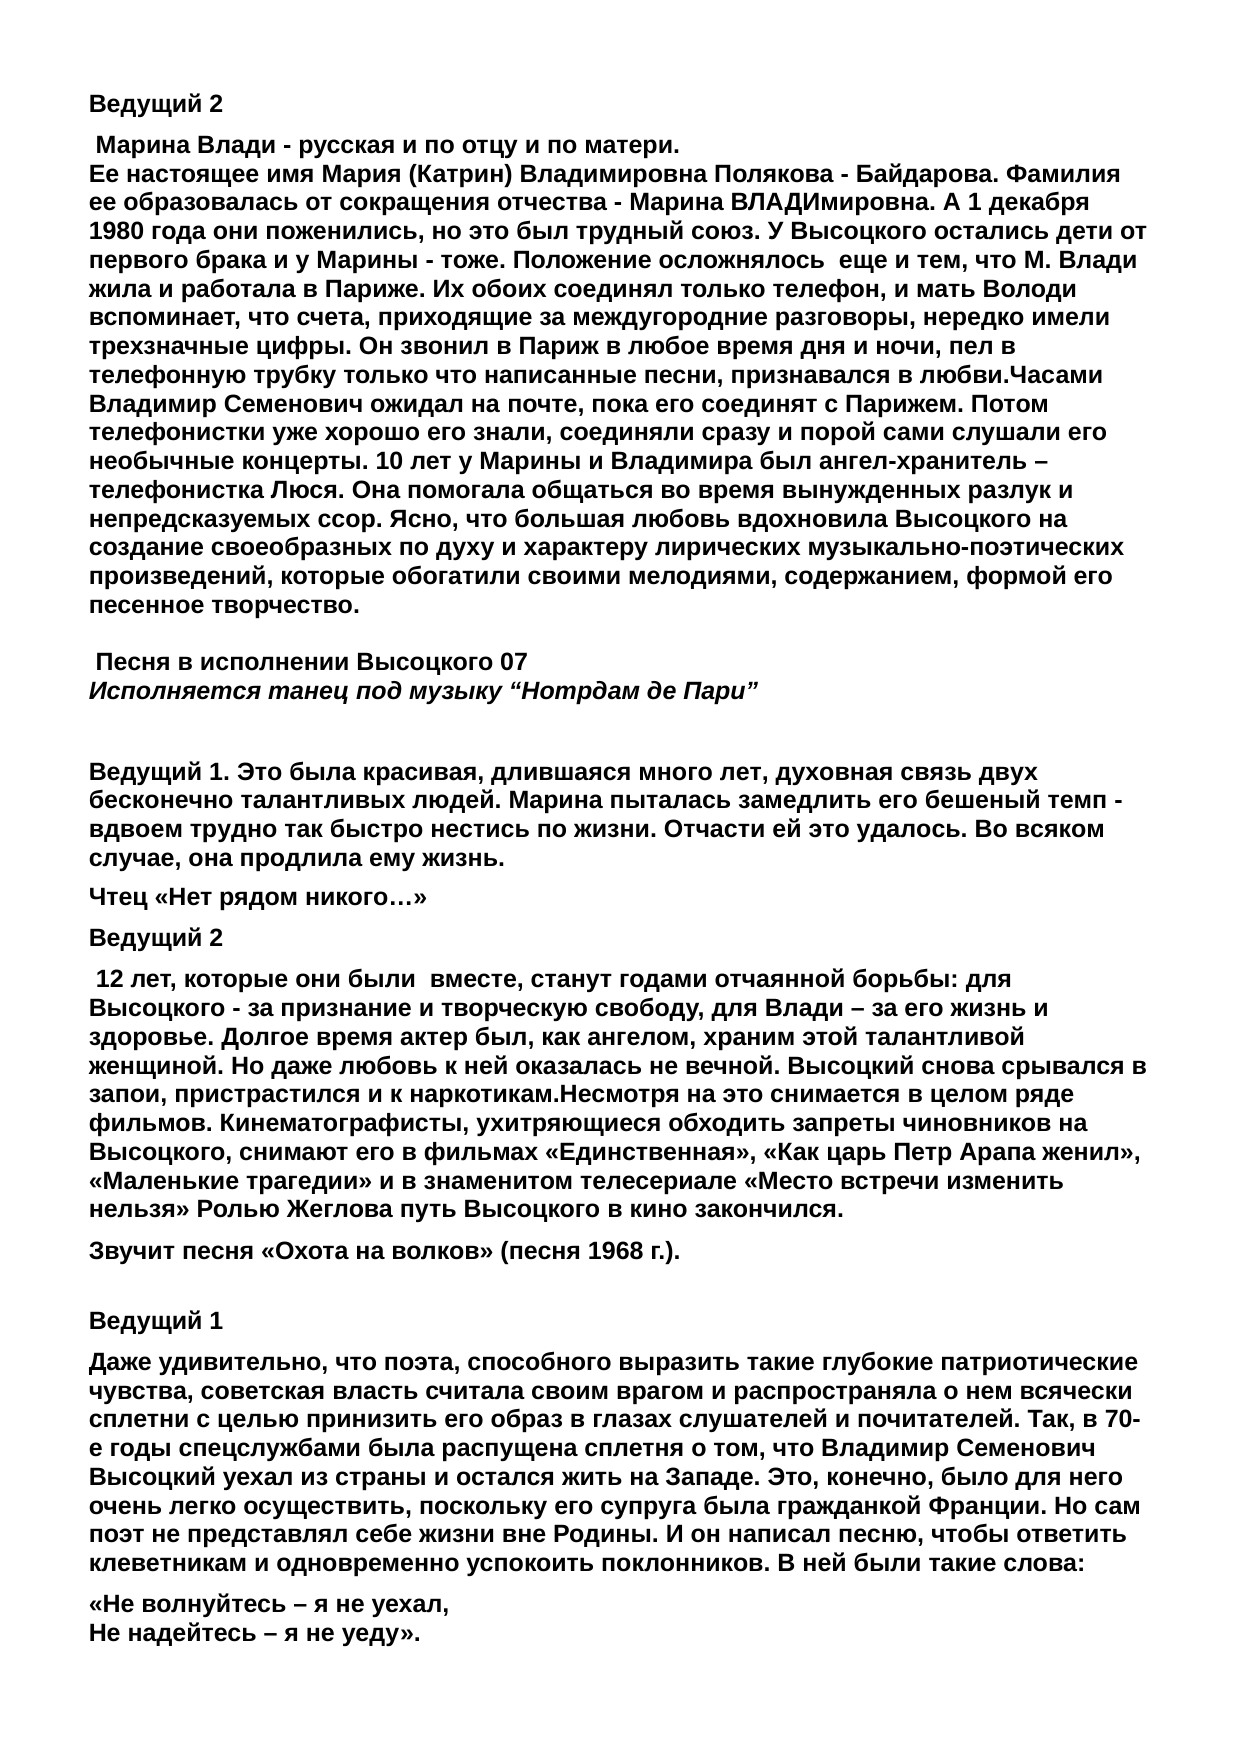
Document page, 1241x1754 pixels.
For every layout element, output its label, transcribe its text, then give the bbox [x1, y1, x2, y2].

text Даже удивительно, что поэта, способного выразить такие глубокие патриотические чувства, советская власть считала своим врагом и распространяла о нем всячески сплетни с целью принизить его образ в глазах слушателей и почитателей. Так, в 70-е годы спецслужбами была распущена сплетня о том, что Владимир Семенович Высоцкий уехал из страны и остался жить на Западе. Это, конечно, было для него очень легко осуществить, поскольку его супруга была гражданкой Франции. Но сам поэт не представлял себе жизни вне Родины. И он написал песню, чтобы ответить клеветникам и одновременно успокоить поклонников. В ней были такие слова: [88, 1347, 1152, 1577]
text Чтец «Нет рядом никого…» [88, 882, 1152, 911]
text 12 лет, которые они были вместе, станут годами отчаянной борьбы: для Высоцкого - за признание и творческую свободу, для Влади – за его жизнь и здоровье. Долгое время актер был, как ангелом, храним этой талантливой женщиной. Но даже любовь к ней оказалась не вечной. Высоцкий снова срывался в запои, пристрастился и к наркотикам.Несмотря на это снимается в целом ряде фильмов. Кинематографисты, ухитряющиеся обходить запреты чиновников на Высоцкого, снимают его в фильмах «Единственная», «Как царь Петр Арапа женил», «Маленькие трагедии» и в знаменитом телесериале «Место встречи изменить нельзя» Ролью Жеглова путь Высоцкого в кино закончился. [88, 964, 1152, 1223]
text Ведущий 2 [88, 923, 1152, 952]
text «Не волнуйтесь – я не уехал, Не надейтесь – я не уеду». [88, 1589, 1152, 1647]
text Ведущий 1. Это была красивая, длившаяся много лет, духовная связь двух бесконечно талантливых людей. Марина пыталась замедлить его бешеный темп - вдвоем трудно так быстро нестись по жизни. Отчасти ей это удалось. Во всяком случае, она продлила ему жизнь. [88, 756, 1152, 871]
text Марина Влади - русская и по отцу и по матери. Ее настоящее имя Мария (Катрин) Владимировна Полякова - Байдарова. Фамилия ее образовалась от сокращения отчества - Марина ВЛАДИмировна. А 1 декабря 1980 года они поженились, но это был трудный союз. У Высоцкого остались дети от первого брака и у Марины - тоже. Положение осложнялось еще и тем, что М. Влади жила и работала в Париже. Их обоих соединял только телефон, и мать Володи вспоминает, что счета, приходящие за междугородние разговоры, нередко имели трехзначные цифры. Он звонил в Париж в любое время дня и ночи, пел в телефонную трубку только что написанные песни, признавался в любви.Часами Владимир Семенович ожидал на почте, пока его соединят с Парижем. Потом телефонистки уже хорошо его знали, соединяли сразу и порой сами слушали его необычные концерты. 10 лет у Марины и Владимира был ангел-хранитель – телефонистка Люся. Она помогала общаться во время вынужденных разлук и непредсказуемых ссор. Ясно, что большая любовь вдохновила Высоцкого на создание своеобразных по духу и характеру лирических музыкально-поэтических произведений, которые обогатили своими мелодиями, содержанием, формой его песенное творчество. Песня в исполнении Высоцкого 07 Исполняется танец под музыку “Нотрдам де Пари” [88, 130, 1152, 705]
text Ведущий 2 [88, 88, 1152, 117]
text Звучит песня «Охота на волков» (песня 1968 г.). [88, 1236, 1152, 1293]
text Ведущий 1 [88, 1306, 1152, 1334]
